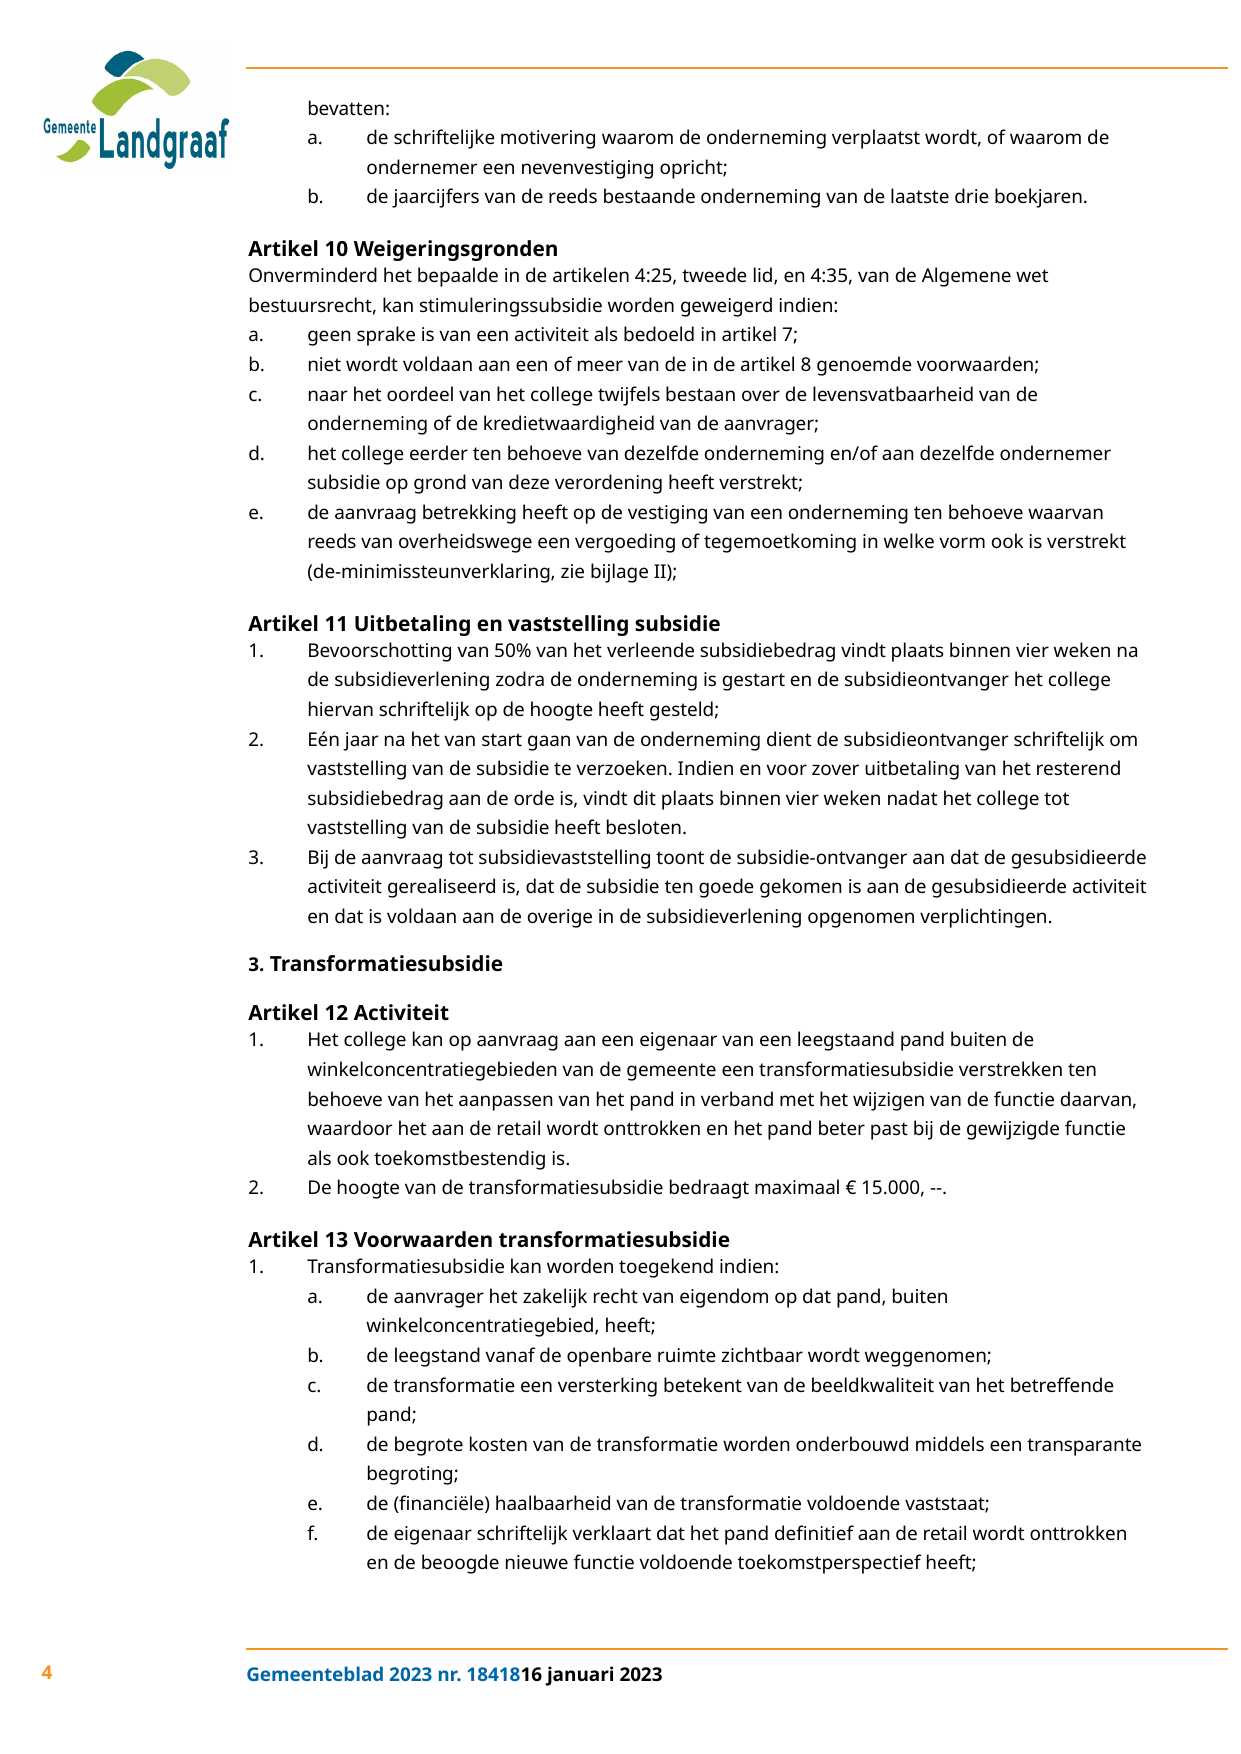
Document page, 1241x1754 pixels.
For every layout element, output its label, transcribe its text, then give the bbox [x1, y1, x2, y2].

text Artikel 13 Voorwaarden transformatiesubsidie [248, 1225, 1152, 1253]
list de leegstand vanaf de openbare ruimte zichtbaar wordt weggenomen; [307, 1342, 1152, 1368]
list de aanvrager het zakelijk recht van eigendom op dat pand, buiten winkelconcentratiegebied, heeft; [307, 1283, 1152, 1338]
list niet wordt voldaan aan een of meer van de in de artikel 8 genoemde voorwaarden; [248, 351, 1152, 377]
text Onverminderd het bepaalde in de artikelen 4:25, tweede lid, en 4:35, van de Algemene wet bestuursrecht, kan stimuleringssubsidie worden geweigerd indien: [248, 262, 1152, 318]
list naar het oordeel van het college twijfels bestaan over de levensvatbaarheid van de onderneming of de kredietwaardigheid van de aanvrager; [248, 381, 1152, 436]
list de transformatie een versterking betekent van de beeldkwaliteit van het betreffende pand; [307, 1372, 1152, 1427]
list de jaarcijfers van de reeds bestaande onderneming van de laatste drie boekjaren. [307, 183, 1152, 209]
list de schriftelijke motivering waarom de onderneming verplaatst wordt, of waarom de ondernemer een nevenvestiging opricht; [307, 124, 1152, 180]
list het college eerder ten behoeve van dezelfde onderneming en/of aan dezelfde ondernemer subsidie op grond van deze verordening heeft verstrekt; [248, 440, 1152, 495]
list Eén jaar na het van start gaan van de onderneming dient de subsidieontvanger schriftelijk om vaststelling van de subsidie te verzoeken. Indien en voor zover uitbetaling van het resterend subsidiebedrag aan de orde is, vindt dit plaats binnen vier weken nadat het college tot vaststelling van de subsidie heeft besloten. [248, 726, 1152, 840]
text Artikel 12 Activiteit [248, 998, 1152, 1027]
list geen sprake is van een activiteit als bedoeld in artikel 7; [248, 322, 1152, 347]
list Bevoorschotting van 50% van het verleende subsidiebedrag vindt plaats binnen vier weken na de subsidieverlening zodra de onderneming is gestart en de subsidieontvanger het college hiervan schriftelijk op de hoogte heeft gesteld; [248, 637, 1152, 722]
text 3. Transformatiesubsidie [248, 949, 1152, 977]
list Bij de aanvraag tot subsidievaststelling toont de subsidie-ontvanger aan dat de gesubsidieerde activiteit gerealiseerd is, dat de subsidie ten goede gekomen is aan de gesubsidieerde activiteit en dat is voldaan aan de overige in de subsidieverlening opgenomen verplichtingen. [248, 844, 1152, 929]
list de (financiële) haalbaarheid van de transformatie voldoende vaststaat; [307, 1490, 1152, 1516]
list de eigenaar schriftelijk verklaart dat het pand definitief aan de retail wordt onttrokken en de beoogde nieuwe functie voldoende toekomstperspectief heeft; [307, 1520, 1152, 1575]
text Artikel 11 Uitbetaling en vaststelling subsidie [248, 609, 1152, 637]
list bevatten: [248, 95, 1152, 121]
list de aanvraag betrekking heeft op de vestiging van een onderneming ten behoeve waarvan reeds van overheidswege een vergoeding of tegemoetkoming in welke vorm ook is verstrekt (de-minimissteunverklaring, zie bijlage II); [248, 499, 1152, 584]
list Het college kan op aanvraag aan een eigenaar van een leegstaand pand buiten de winkelconcentratiegebieden van de gemeente een transformatiesubsidie verstrekken ten behoeve van het aanpassen van het pand in verband met het wijzigen van de functie daarvan, waardoor het aan de retail wordt onttrokken en het pand beter past bij de gewijzigde functie als ook toekomstbestendig is. [248, 1027, 1152, 1171]
picture [41, 47, 231, 172]
list De hoogte van de transformatiesubsidie bedraagt maximaal € 15.000, --. [248, 1174, 1152, 1200]
list Transformatiesubsidie kan worden toegekend indien: [248, 1253, 1152, 1279]
text Artikel 10 Weigeringsgronden [248, 234, 1152, 262]
list de begrote kosten van de transformatie worden onderbouwd middels een transparante begroting; [307, 1431, 1152, 1486]
